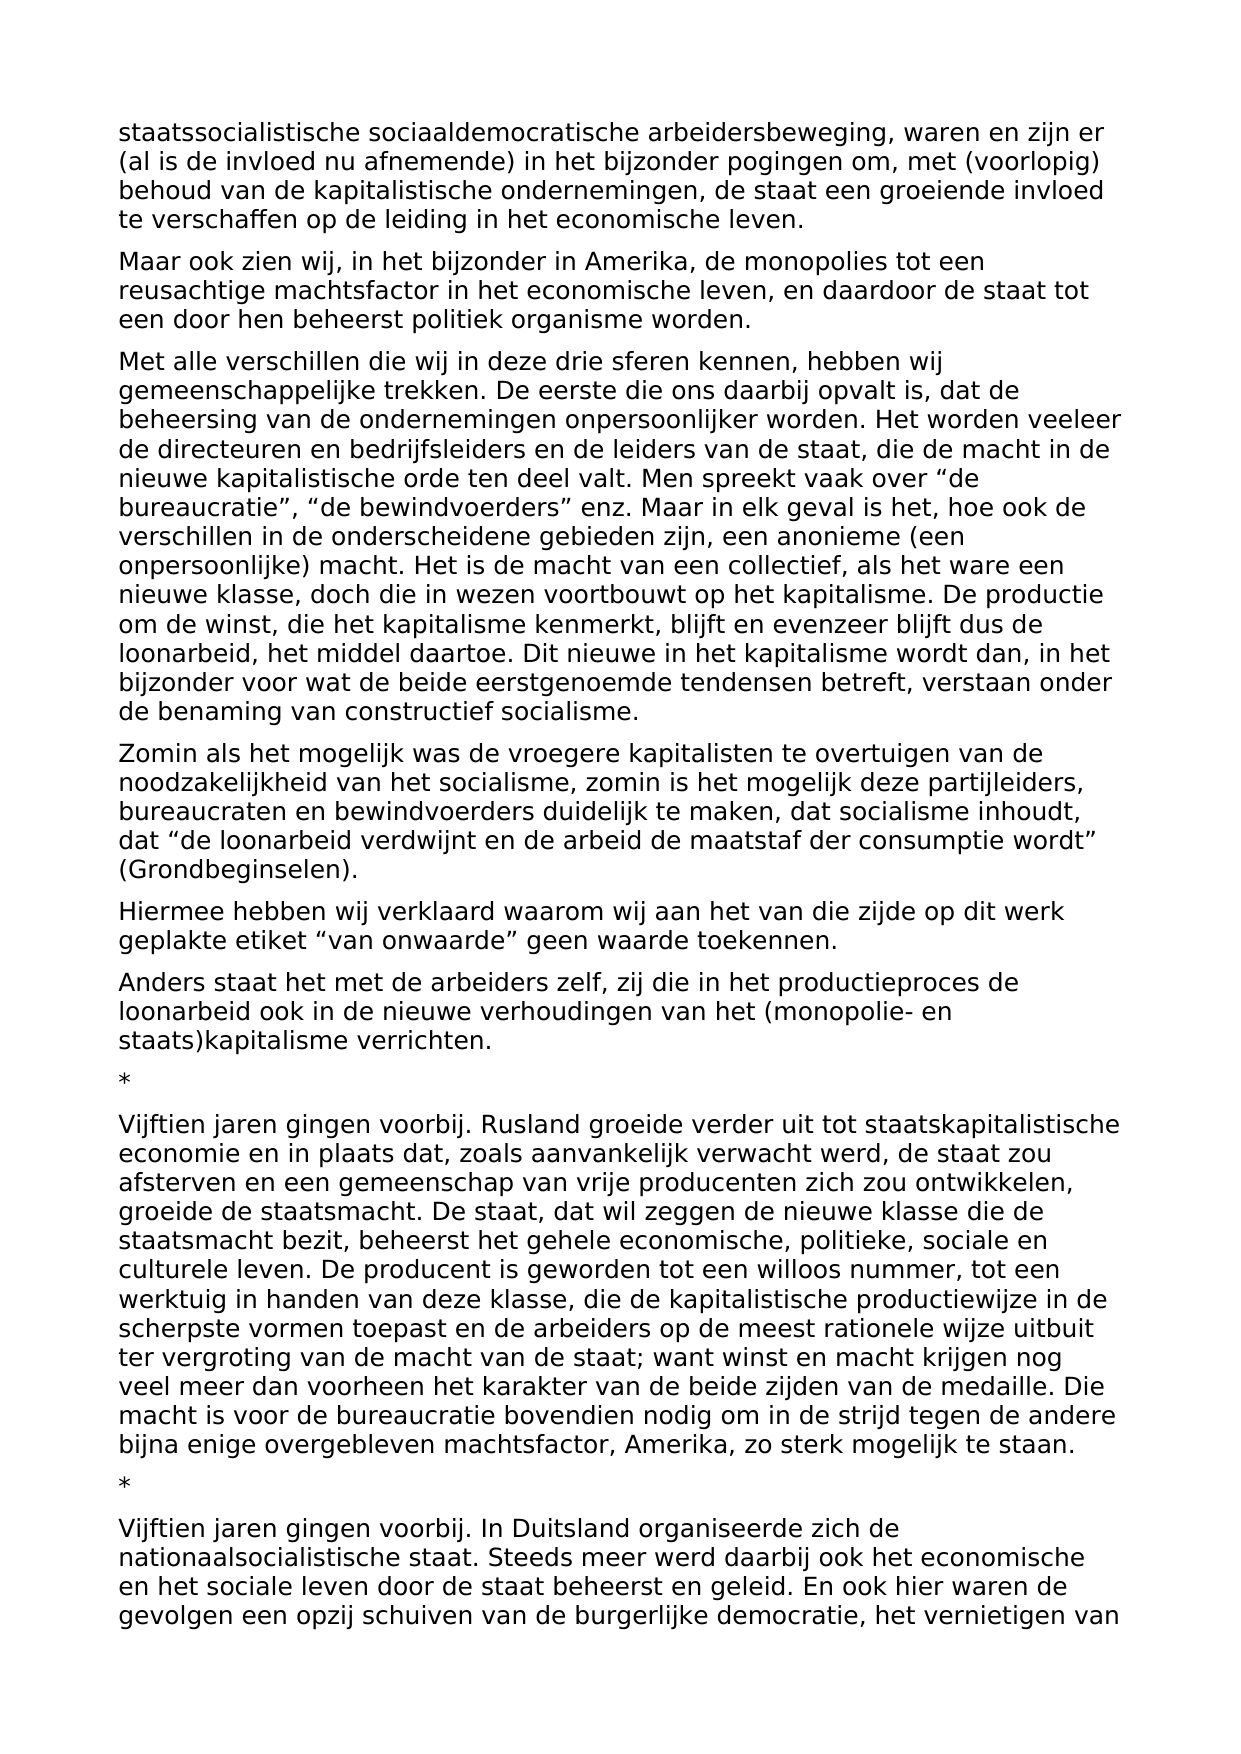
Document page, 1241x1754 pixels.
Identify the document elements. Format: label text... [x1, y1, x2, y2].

text Vijftien jaren gingen voorbij. In Duitsland organiseerde zich de nationaalsocialistische staat. Steeds meer werd daarbij ook het economische en het sociale leven door de staat beheerst en geleid. En ook hier waren de gevolgen een opzij schuiven van de burgerlijke democratie, het vernietigen van [118, 1514, 1122, 1631]
text Met alle verschillen die wij in deze drie sferen kennen, hebben wij gemeenschappelijke trekken. De eerste die ons daarbij opvalt is, dat de beheersing van de ondernemingen onpersoonlijker worden. Het worden veeleer de directeuren en bedrijfsleiders en de leiders van de staat, die de macht in de nieuwe kapitalistische orde ten deel valt. Men spreekt vaak over “de bureaucratie”, “de bewindvoerders” enz. Maar in elk geval is het, hoe ook de verschillen in de onderscheidene gebieden zijn, een anonieme (een onpersoonlijke) macht. Het is de macht van een collectief, als het ware een nieuwe klasse, doch die in wezen voortbouwt op het kapitalisme. De productie om de winst, die het kapitalisme kenmerkt, blijft en evenzeer blijft dus de loonarbeid, het middel daartoe. Dit nieuwe in het kapitalisme wordt dan, in het bijzonder voor wat de beide eerstgenoemde tendensen betreft, verstaan onder de benaming van constructief socialisme. [118, 347, 1122, 726]
text Hiermee hebben wij verklaard waarom wij aan het van die zijde op dit werk geplakte etiket “van onwaarde” geen waarde toekennen. [118, 897, 1122, 956]
text Vijftien jaren gingen voorbij. Rusland groeide verder uit tot staatskapitalistische economie en in plaats dat, zoals aanvankelijk verwacht werd, de staat zou afsterven en een gemeenschap van vrije producenten zich zou ontwikkelen, groeide de staatsmacht. De staat, dat wil zeggen de nieuwe klasse die de staatsmacht bezit, beheerst het gehele economische, politieke, sociale en culturele leven. De producent is geworden tot een willoos nummer, tot een werktuig in handen van deze klasse, die de kapitalistische productiewijze in de scherpste vormen toepast en de arbeiders op de meest rationele wijze uitbuit ter vergroting van de macht van de staat; want winst en macht krijgen nog veel meer dan voorheen het karakter van de beide zijden van de medaille. Die macht is voor de bureaucratie bovendien nodig om in de strijd tegen de andere bijna enige overgebleven machtsfactor, Amerika, zo sterk mogelijk te staan. [118, 1110, 1122, 1460]
text Zomin als het mogelijk was de vroegere kapitalisten te overtuigen van de noodzakelijkheid van het socialisme, zomin is het mogelijk deze partijleiders, bureaucraten en bewindvoerders duidelijk te maken, dat socialisme inhoudt, dat “de loonarbeid verdwijnt en de arbeid de maatstaf der consumptie wordt” (Grondbeginselen). [118, 739, 1122, 885]
text * [118, 1068, 1122, 1097]
text staatssocialistische sociaaldemocratische arbeidersbeweging, waren en zijn er (al is de invloed nu afnemende) in het bijzonder pogingen om, met (voorlopig) behoud van de kapitalistische ondernemingen, de staat een groeiende invloed te verschaffen op de leiding in het economische leven. [118, 118, 1122, 235]
text Anders staat het met de arbeiders zelf, zij die in het productieproces de loonarbeid ook in de nieuwe verhoudingen van het (monopolie- en staats)kapitalisme verrichten. [118, 968, 1122, 1056]
text * [118, 1472, 1122, 1501]
text Maar ook zien wij, in het bijzonder in Amerika, de monopolies tot een reusachtige machtsfactor in het economische leven, en daardoor de staat tot een door hen beheerst politiek organisme worden. [118, 247, 1122, 335]
